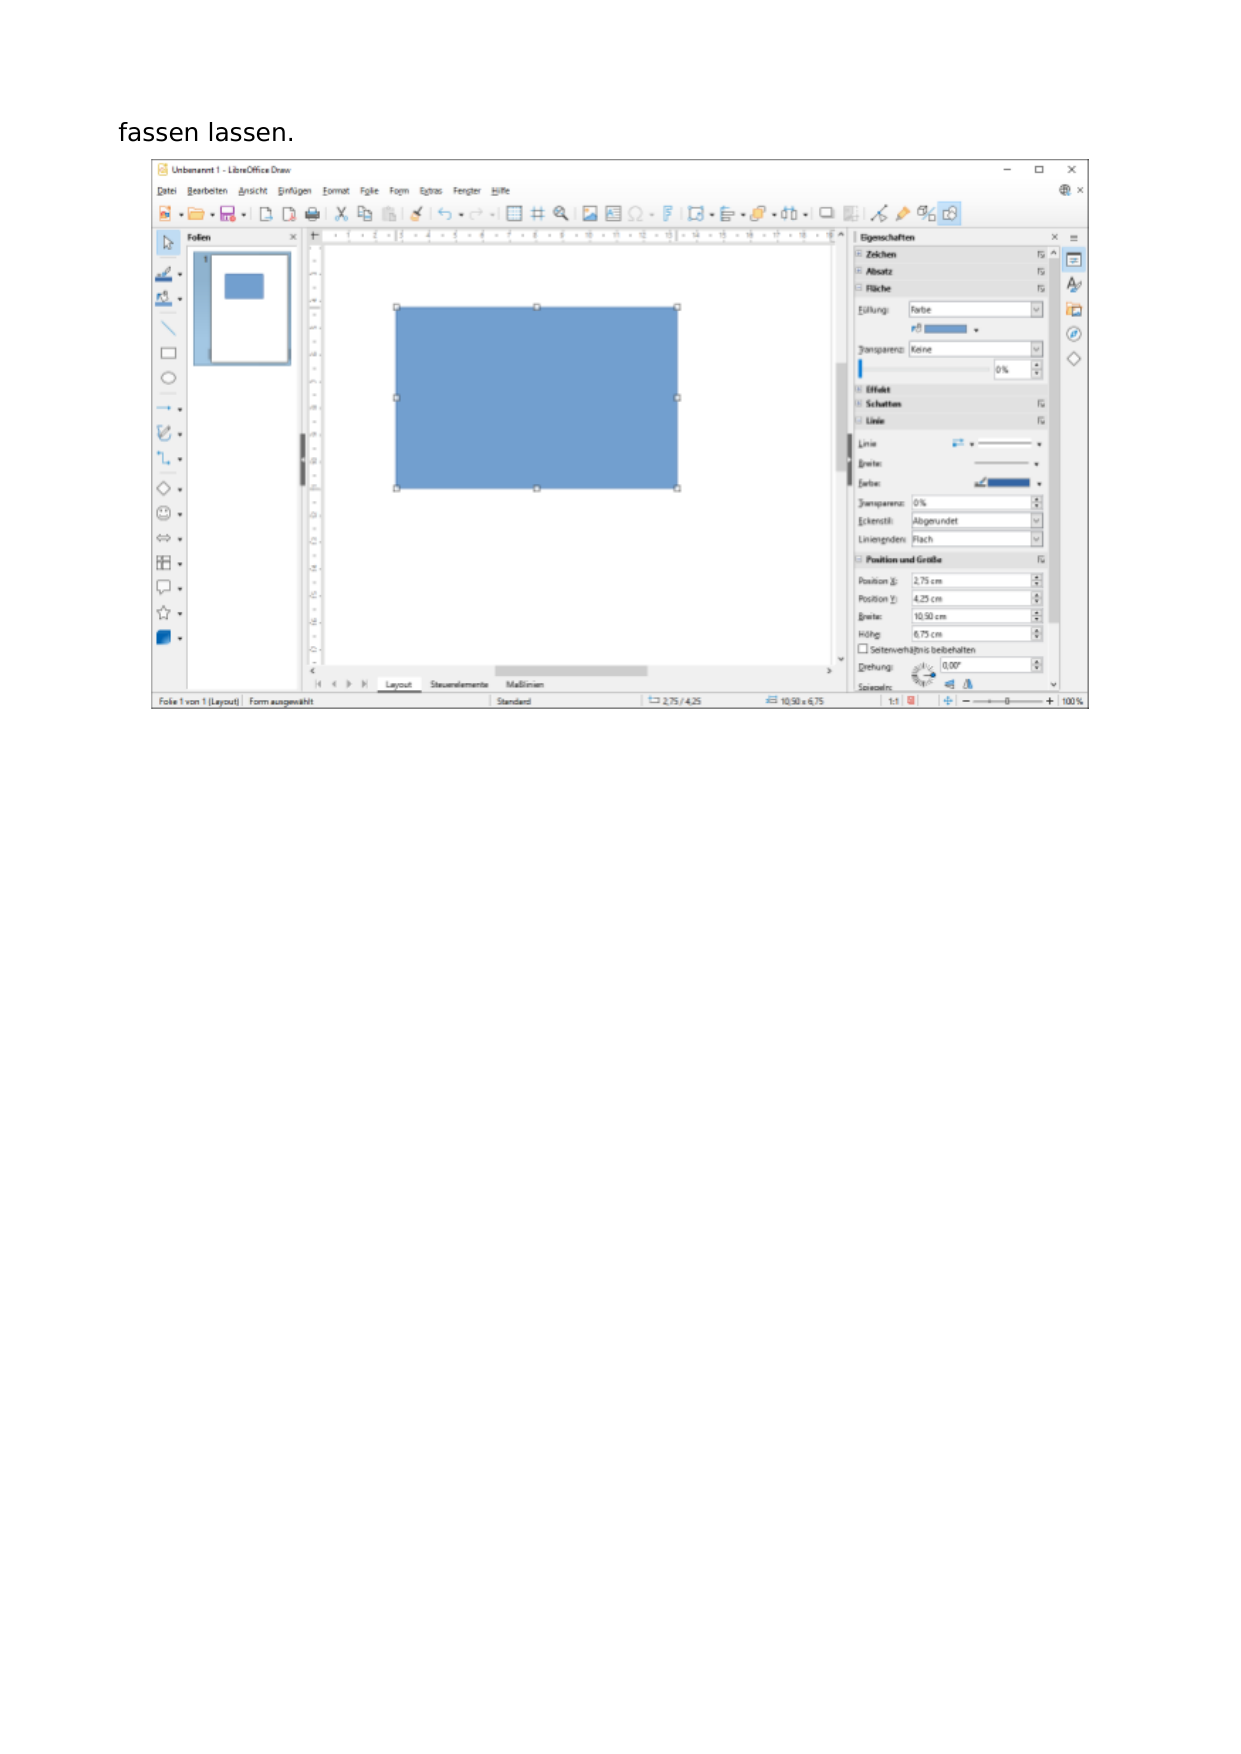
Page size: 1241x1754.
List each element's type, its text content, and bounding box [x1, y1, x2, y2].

picture [151, 159, 1089, 709]
text fassen lassen. [118, 118, 1122, 147]
